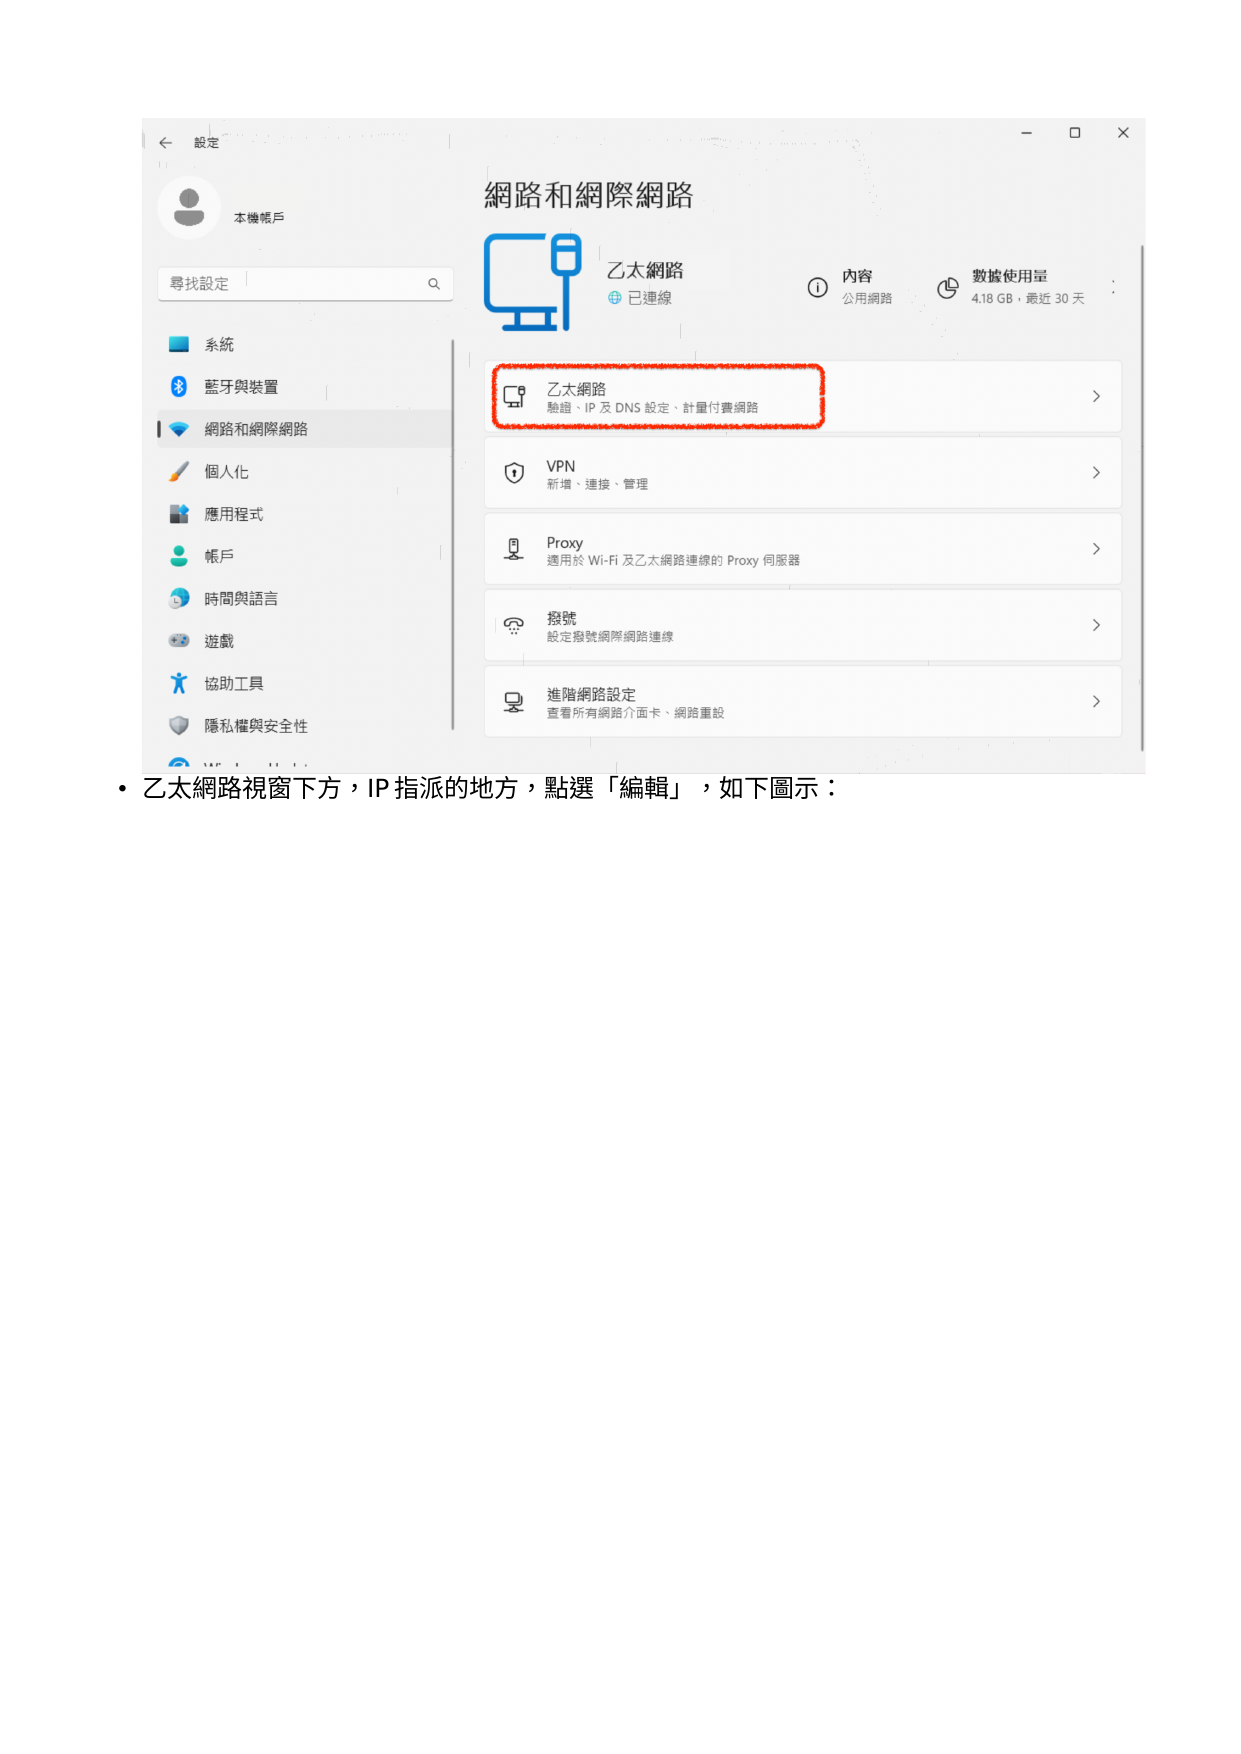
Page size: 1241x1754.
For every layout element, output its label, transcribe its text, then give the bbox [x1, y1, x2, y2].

picture [141, 118, 1146, 774]
list [118, 118, 141, 774]
list 乙太網路視窗下方，IP指派的地方，點選「編輯」，如下圖示： [118, 774, 1122, 803]
